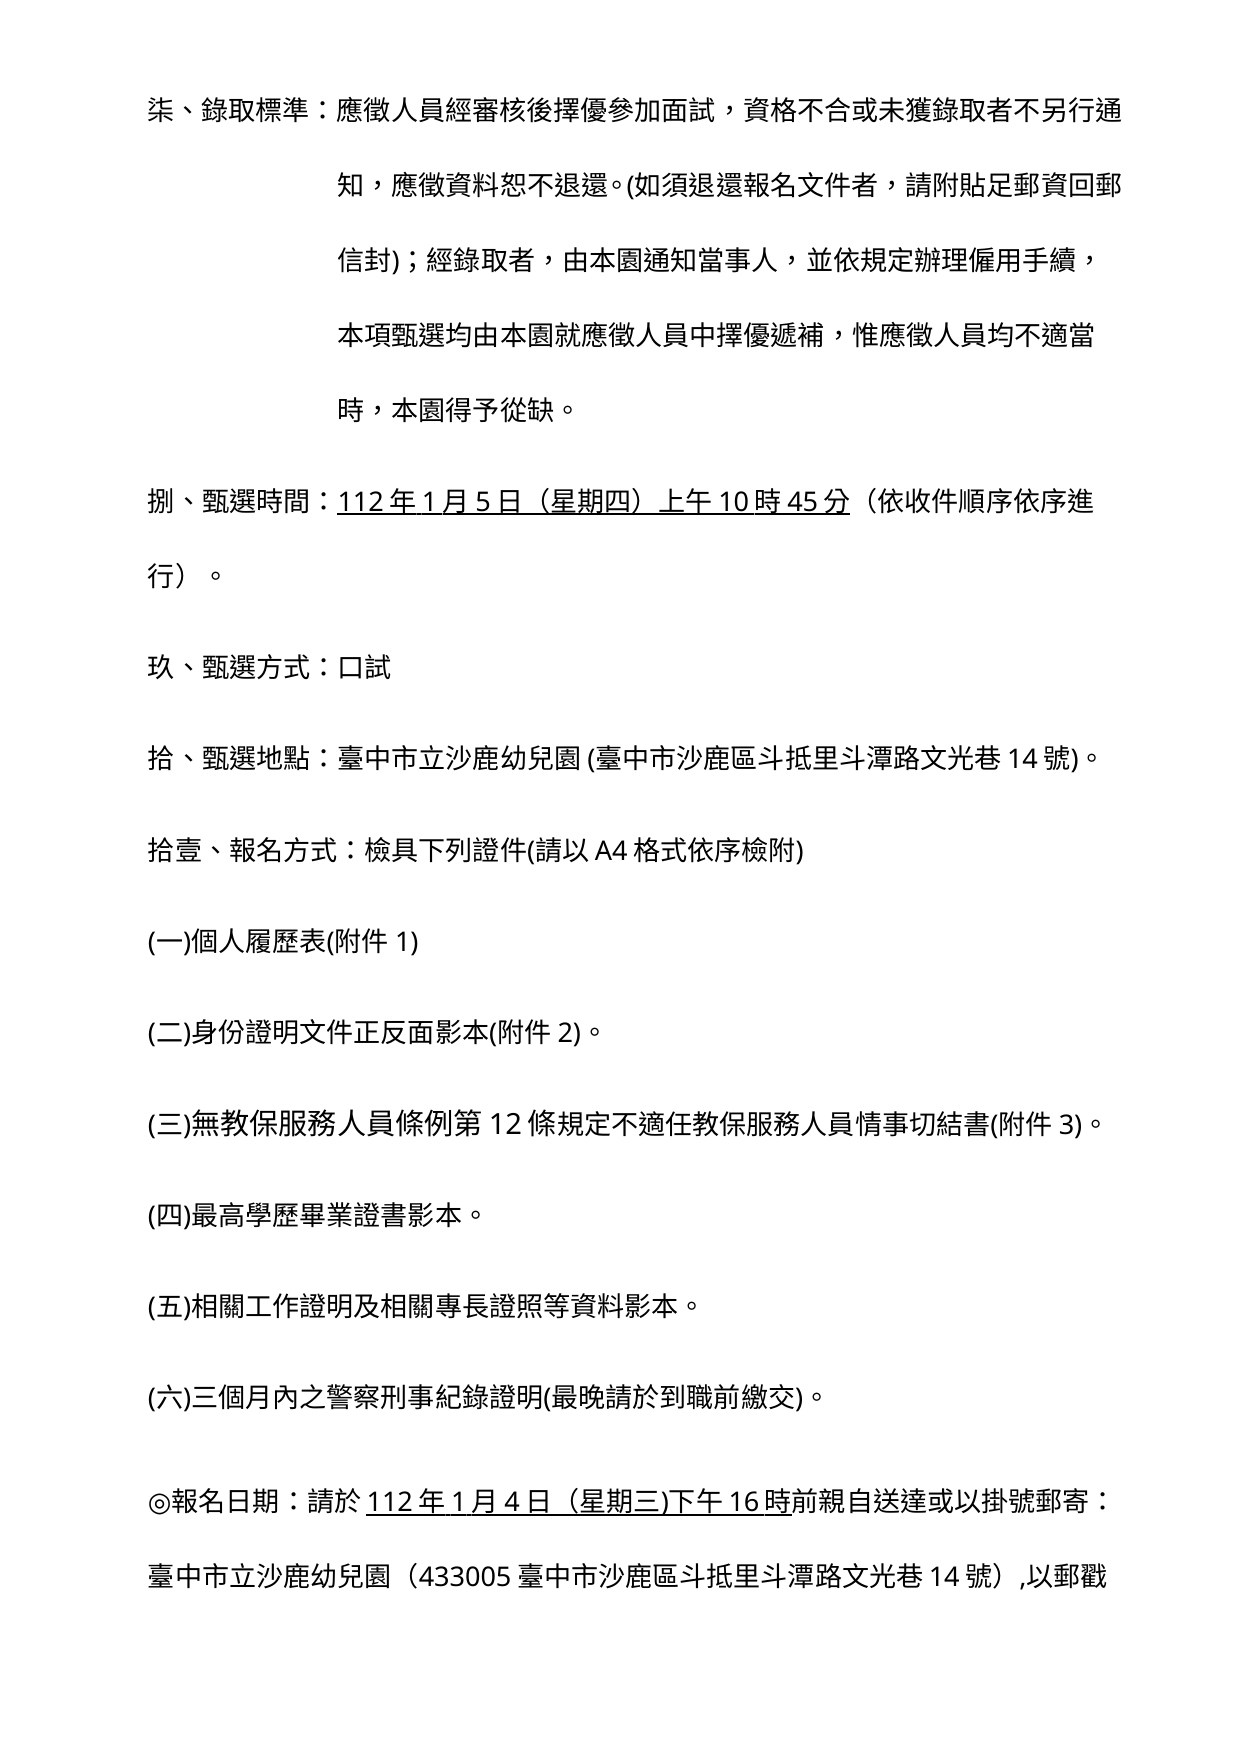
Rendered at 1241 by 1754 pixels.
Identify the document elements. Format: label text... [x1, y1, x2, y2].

text 拾壹、報名方式：檢具下列證件(請以A4格式依序檢附) [148, 811, 1122, 886]
text (六)三個月內之警察刑事紀錄證明(最晚請於到職前繳交)。 [148, 1358, 1122, 1433]
text 捌、甄選時間：112年1月5日（星期四）上午10時45分（依收件順序依序進 行）。 [148, 462, 1122, 612]
text (二)身份證明文件正反面影本(附件 2)。 [148, 993, 1122, 1068]
text (一)個人履歷表(附件 1) [148, 902, 1122, 977]
text 玖、甄選方式：口試 [148, 628, 1122, 703]
text 拾、甄選地點：臺中市立沙鹿幼兒園 (臺中市沙鹿區斗抵里斗潭路文光巷14號)。 [148, 719, 1122, 794]
text 柒、錄取標準：應徵人員經審核後擇優參加面試，資格不合或未獲錄取者不另行通知，應徵資料恕不退還。(如須退還報名文件者，請附貼足郵資回郵信封)；經錄取者，由本園通知當事人，並依規定辦理僱用手續，本項甄選均由本園就應徵人員中擇優遞補，惟應徵人員均不適當時，本園得予從缺。 [148, 71, 1122, 446]
text (三)無教保服務人員條例第12條規定不適任教保服務人員情事切結書(附件 3)。 [148, 1084, 1122, 1159]
text ◎報名日期：請於112年1月4日（星期三)下午16時前親自送達或以掛號郵寄：臺中市立沙鹿幼兒園（433005臺中市沙鹿區斗抵里斗潭路文光巷14號）,以郵戳 [148, 1462, 1122, 1612]
text (四)最高學歷畢業證書影本。 [148, 1176, 1122, 1251]
text (五)相關工作證明及相關專長證照等資料影本。 [148, 1267, 1122, 1342]
